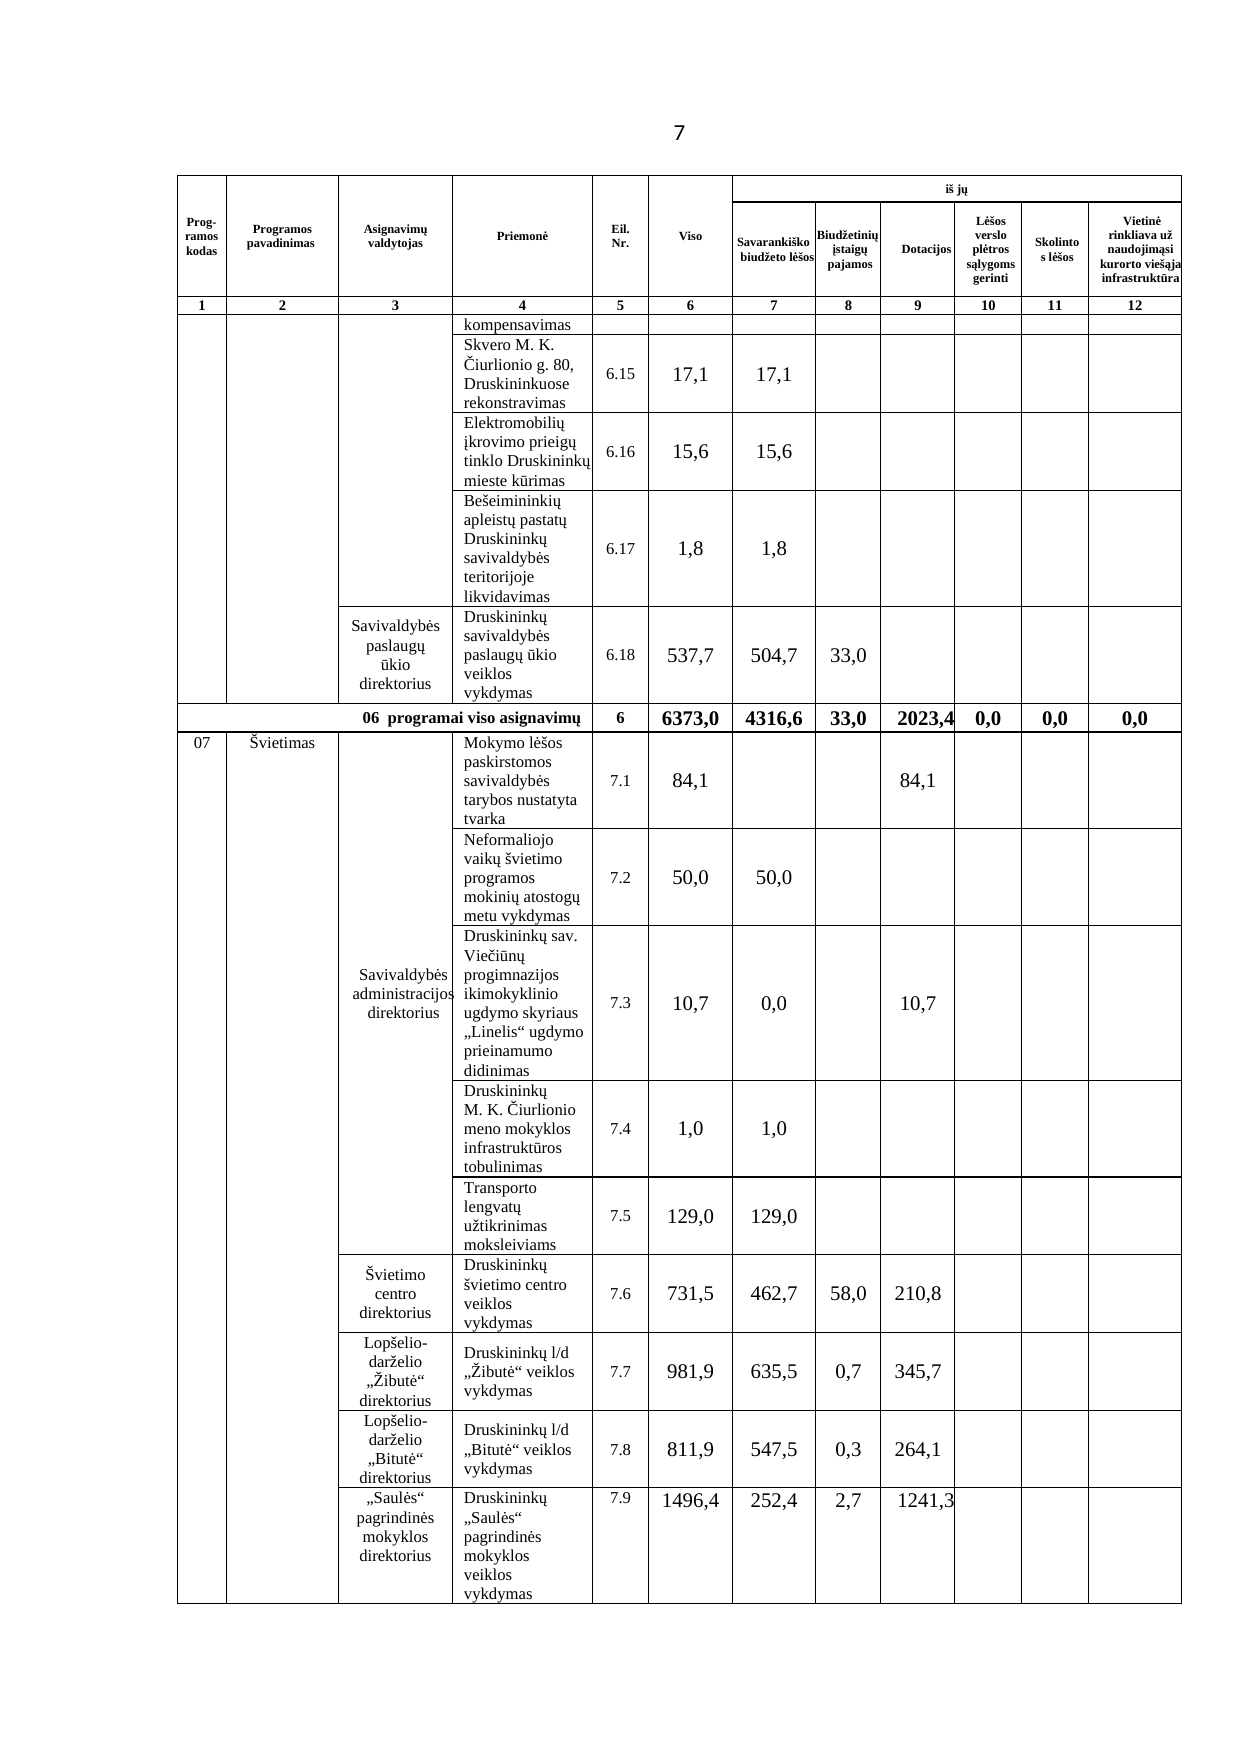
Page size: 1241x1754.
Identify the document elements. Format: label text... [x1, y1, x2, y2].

table_cell [816, 926, 880, 1079]
table_cell [1022, 1333, 1088, 1409]
table_cell Savivaldybės paslaugų ūkio direktorius [339, 607, 452, 702]
table_cell Savarankiško biudžeto lėšos [733, 203, 815, 296]
table_cell [816, 315, 880, 334]
table_cell 0,0 [1089, 704, 1181, 731]
table_cell [1089, 1178, 1181, 1254]
table_cell [955, 1178, 1021, 1254]
table_cell 252,4 [733, 1488, 815, 1603]
table_cell [339, 315, 452, 606]
table_cell [816, 413, 880, 489]
table_cell 1,8 [733, 491, 815, 606]
table_cell [881, 315, 954, 334]
table_cell 129,0 [649, 1178, 732, 1254]
table_cell Druskininkų l/d „Žibutė“ veiklos vykdymas [453, 1333, 592, 1409]
table_cell 7.3 [593, 926, 648, 1079]
table_cell Lopšelio-darželio „Žibutė“ direktorius [339, 1333, 452, 1409]
table_cell 50,0 [733, 829, 815, 925]
table_cell [1089, 733, 1181, 828]
table_cell Biudžetinių įstaigų pajamos [816, 203, 880, 296]
table_cell Druskininkų l/d „Bitutė“ veiklos vykdymas [453, 1411, 592, 1487]
table_cell [649, 315, 732, 334]
table_cell 1496,4 [649, 1488, 732, 1603]
table_cell Elektromobilių įkrovimo prieigų tinklo Druskininkų mieste kūrimas [453, 413, 592, 489]
table_cell [955, 1333, 1021, 1409]
table_cell [955, 1255, 1021, 1332]
table_cell Druskininkų sav. Viečiūnų progimnazijos ikimokyklinio ugdymo skyriaus „Linelis“ ugdymo prieinamumo didinimas [453, 926, 592, 1079]
table_cell 8 [816, 297, 880, 314]
table_cell 1241,3 [881, 1488, 954, 1603]
table_cell [955, 1411, 1021, 1487]
table_cell Druskininkų „Saulės“ pagrindinės mokyklos veiklos vykdymas [453, 1488, 592, 1603]
table_cell 7.1 [593, 733, 648, 828]
table_cell [1089, 1333, 1181, 1409]
table_cell [955, 315, 1021, 334]
table_cell [1022, 1255, 1088, 1332]
table_cell 4316,6 [733, 704, 815, 731]
table_header iš jų [733, 176, 1181, 201]
table_cell 33,0 [816, 607, 880, 702]
table_cell Švietimas [227, 733, 338, 1603]
table_cell [593, 315, 648, 334]
table_cell 731,5 [649, 1255, 732, 1332]
table_cell [881, 607, 954, 702]
table_cell [178, 315, 226, 702]
table_cell 07 [178, 733, 226, 1603]
table_cell 7.9 [593, 1488, 648, 1603]
table_cell [881, 1178, 954, 1254]
table_cell [1022, 1411, 1088, 1487]
table_cell [955, 491, 1021, 606]
table_cell [955, 926, 1021, 1079]
table_cell 6.18 [593, 607, 648, 702]
table_cell 3 [339, 297, 452, 314]
table_cell [1022, 607, 1088, 702]
table_cell 2023,4 [881, 704, 954, 731]
table_cell 6373,0 [649, 704, 732, 731]
table_cell 0,3 [816, 1411, 880, 1487]
table_cell [1022, 413, 1088, 489]
table_cell [1089, 607, 1181, 702]
table_cell [1022, 926, 1088, 1079]
table_cell [955, 1488, 1021, 1603]
table_cell 504,7 [733, 607, 815, 702]
table_cell [1089, 926, 1181, 1079]
table_cell [1089, 1255, 1181, 1332]
table_cell 9 [881, 297, 954, 314]
table_cell 7.6 [593, 1255, 648, 1332]
table_cell [1022, 1178, 1088, 1254]
table_cell [1022, 335, 1088, 412]
table_cell [1022, 491, 1088, 606]
table_cell 17,1 [733, 335, 815, 412]
table_cell Transporto lengvatų užtikrinimas moksleiviams [453, 1178, 592, 1254]
table_cell [955, 1081, 1021, 1176]
table_cell 1 [178, 297, 226, 314]
table_cell Vietinė rinkliava už naudojimąsi kurorto viešąja infrastruktūra [1089, 203, 1181, 296]
table_cell 33,0 [816, 704, 880, 731]
table_cell 58,0 [816, 1255, 880, 1332]
table_cell 7.2 [593, 829, 648, 925]
table_cell [1089, 315, 1181, 334]
table_cell 10,7 [881, 926, 954, 1079]
table_cell 811,9 [649, 1411, 732, 1487]
table_header Asignavimų valdytojas [339, 176, 452, 296]
table_cell 462,7 [733, 1255, 815, 1332]
table_cell Skvero M. K. Čiurlionio g. 80, Druskininkuose rekonstravimas [453, 335, 592, 412]
table_cell 12 [1089, 297, 1181, 314]
table_cell 15,6 [649, 413, 732, 489]
table_cell [881, 491, 954, 606]
table_cell [955, 829, 1021, 925]
table_cell 1,0 [733, 1081, 815, 1176]
table_cell 7.4 [593, 1081, 648, 1176]
table_cell 264,1 [881, 1411, 954, 1487]
table_cell [816, 491, 880, 606]
table_cell [955, 607, 1021, 702]
table_cell 547,5 [733, 1411, 815, 1487]
table_cell [1089, 1488, 1181, 1603]
table_cell 7.5 [593, 1178, 648, 1254]
table_cell 0,0 [1022, 704, 1088, 731]
table_cell [1089, 413, 1181, 489]
table_cell [1089, 1411, 1181, 1487]
table_cell [881, 335, 954, 412]
table_cell [227, 315, 338, 702]
table_cell [1022, 1081, 1088, 1176]
table_cell 84,1 [881, 733, 954, 828]
table_header Priemonė [453, 176, 592, 296]
table_cell 6.16 [593, 413, 648, 489]
table_cell 6.17 [593, 491, 648, 606]
table_cell kompensavimas [453, 315, 592, 334]
table_cell 0,7 [816, 1333, 880, 1409]
table_cell [881, 1081, 954, 1176]
table_cell [816, 1178, 880, 1254]
table_header Programos pavadinimas [227, 176, 338, 296]
table_header Prog-ramos kodas [178, 176, 226, 296]
table_cell [955, 733, 1021, 828]
table_cell 6 [649, 297, 732, 314]
table_cell 345,7 [881, 1333, 954, 1409]
table_cell 11 [1022, 297, 1088, 314]
table_cell 15,6 [733, 413, 815, 489]
table_cell 4 [453, 297, 592, 314]
table_cell [816, 1081, 880, 1176]
table_cell [1089, 491, 1181, 606]
table_cell 84,1 [649, 733, 732, 828]
table_cell „Saulės“ pagrindinės mokyklos direktorius [339, 1488, 452, 1603]
table_cell 1,0 [649, 1081, 732, 1176]
table_cell 6.15 [593, 335, 648, 412]
table_cell Skolintos lėšos [1022, 203, 1088, 296]
table_cell Druskininkų M. K. Čiurlionio meno mokyklos infrastruktūros tobulinimas [453, 1081, 592, 1176]
table_cell 5 [593, 297, 648, 314]
table_cell 10,7 [649, 926, 732, 1079]
table_cell [733, 315, 815, 334]
table_cell [881, 829, 954, 925]
table_cell 635,5 [733, 1333, 815, 1409]
table_cell 06 programai viso asignavimų [178, 704, 592, 731]
table_cell Neformaliojo vaikų švietimo programos mokinių atostogų metu vykdymas [453, 829, 592, 925]
table_cell [816, 733, 880, 828]
table_cell [1022, 1488, 1088, 1603]
table_header Eil. Nr. [593, 176, 648, 296]
table_cell Lopšelio-darželio „Bitutė“ direktorius [339, 1411, 452, 1487]
table_cell Lėšos verslo plėtros sąlygoms gerinti [955, 203, 1021, 296]
table_cell 129,0 [733, 1178, 815, 1254]
table_cell 17,1 [649, 335, 732, 412]
table_cell 0,0 [733, 926, 815, 1079]
table_cell Mokymo lėšos paskirstomos savivaldybės tarybos nustatyta tvarka [453, 733, 592, 828]
table_cell [955, 335, 1021, 412]
table_cell 6 [593, 704, 648, 731]
table_cell 10 [955, 297, 1021, 314]
table_cell Švietimo centro direktorius [339, 1255, 452, 1332]
table_cell Druskininkų savivaldybės paslaugų ūkio veiklos vykdymas [453, 607, 592, 702]
table_cell 7.7 [593, 1333, 648, 1409]
table_cell 2 [227, 297, 338, 314]
table_cell 7 [733, 297, 815, 314]
table_cell [1022, 829, 1088, 925]
table_cell 210,8 [881, 1255, 954, 1332]
table_cell 50,0 [649, 829, 732, 925]
table_cell Dotacijos [881, 203, 954, 296]
table_cell 1,8 [649, 491, 732, 606]
table_cell Bešeimininkių apleistų pastatų Druskininkų savivaldybės teritorijoje likvidavimas [453, 491, 592, 606]
table_cell [1089, 829, 1181, 925]
table_cell [1089, 1081, 1181, 1176]
table_cell Druskininkų švietimo centro veiklos vykdymas [453, 1255, 592, 1332]
table_cell [816, 829, 880, 925]
table_cell 537,7 [649, 607, 732, 702]
table_header Viso [649, 176, 732, 296]
table_cell Savivaldybės administracijos direktorius [339, 733, 452, 1254]
table_cell 0,0 [955, 704, 1021, 731]
table_cell [1022, 733, 1088, 828]
table_cell [881, 413, 954, 489]
table_cell [816, 335, 880, 412]
table_cell [733, 733, 815, 828]
table_cell [1089, 335, 1181, 412]
table_cell [1022, 315, 1088, 334]
table_cell [955, 413, 1021, 489]
table_cell 2,7 [816, 1488, 880, 1603]
table_cell 981,9 [649, 1333, 732, 1409]
table_cell 7.8 [593, 1411, 648, 1487]
